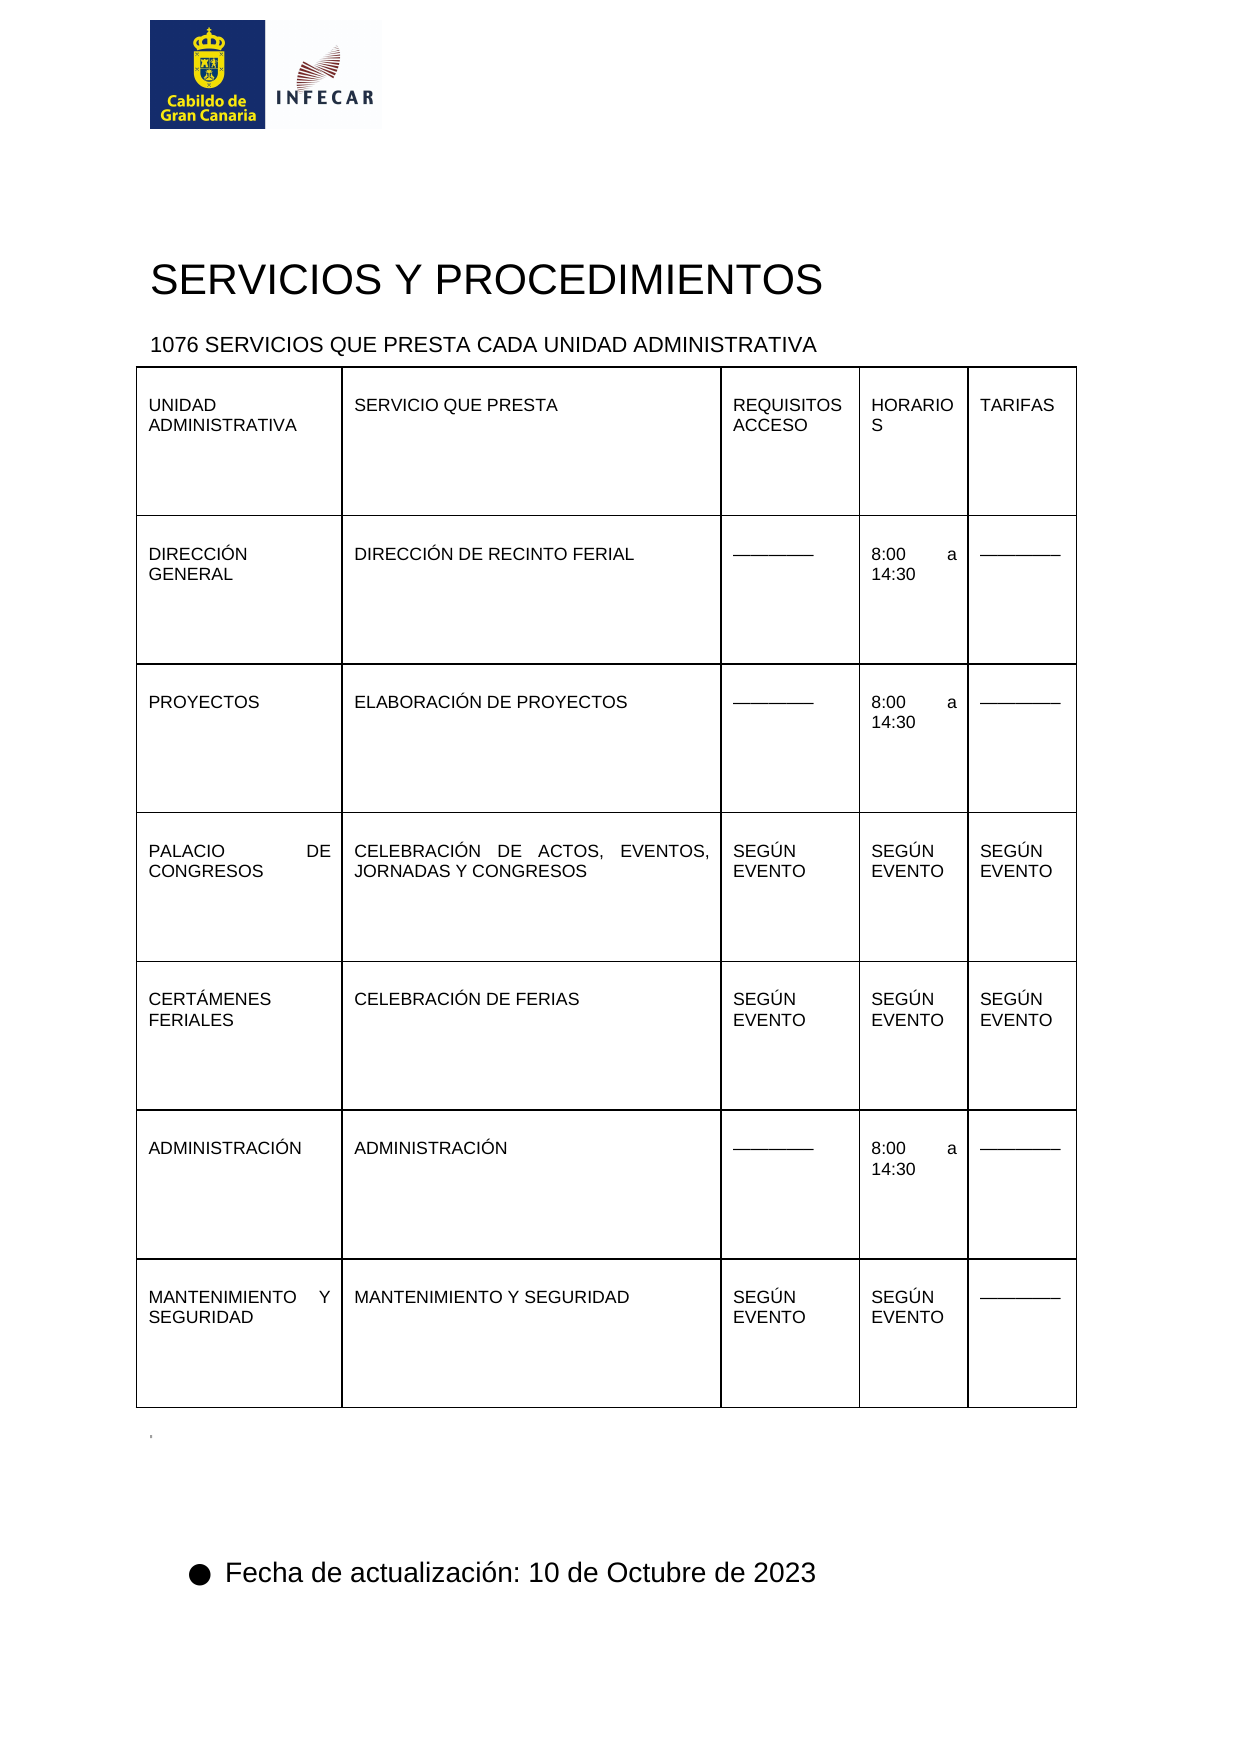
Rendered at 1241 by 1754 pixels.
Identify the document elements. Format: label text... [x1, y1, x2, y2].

table_header SERVICIO QUE PRESTA [343, 368, 720, 514]
subtitle 1076 SERVICIOS QUE PRESTA CADA UNIDAD ADMINISTRATIVA [150, 332, 1090, 358]
table_cell ELABORACIÓN DE PROYECTOS [343, 665, 720, 812]
table_cell SEGÚN EVENTO [860, 1260, 967, 1406]
table_cell SEGÚN EVENTO [860, 813, 967, 961]
table_header UNIDAD ADMINISTRATIVA [137, 368, 341, 514]
table_cell PALACIO DE CONGRESOS [137, 813, 341, 961]
table_cell MANTENIMIENTO Y SEGURIDAD [137, 1260, 341, 1406]
table_cell ————– [722, 665, 859, 812]
table_cell 8:00 a 14:30 [860, 665, 967, 812]
table_cell CELEBRACIÓN DE ACTOS, EVENTOS, JORNADAS Y CONGRESOS [343, 813, 720, 961]
table_cell PROYECTOS [137, 665, 341, 812]
list Fecha de actualización: 10 de Octubre de 2023 [187, 1541, 1090, 1598]
table_cell 8:00 a 14:30 [860, 516, 967, 663]
table_cell ADMINISTRACIÓN [343, 1111, 720, 1258]
table_cell CELEBRACIÓN DE FERIAS [343, 962, 720, 1109]
table_cell CERTÁMENES FERIALES [137, 962, 341, 1109]
table_cell 8:00 a 14:30 [860, 1111, 967, 1258]
picture [150, 20, 382, 129]
table_cell ————– [969, 1260, 1076, 1406]
table_cell SEGÚN EVENTO [722, 962, 859, 1109]
table_cell DIRECCIÓN GENERAL [137, 516, 341, 663]
table_header TARIFAS [969, 368, 1076, 514]
table_cell SEGÚN EVENTO [722, 813, 859, 961]
table_cell SEGÚN EVENTO [969, 962, 1076, 1109]
table_cell SEGÚN EVENTO [722, 1260, 859, 1406]
table_cell ————– [969, 516, 1076, 663]
table_header REQUISITOS ACCESO [722, 368, 859, 514]
table_header HORARIOS [860, 368, 967, 514]
subtitle SERVICIOS Y PROCEDIMIENTOS [150, 254, 1090, 303]
table_cell SEGÚN EVENTO [969, 813, 1076, 961]
table_cell ————– [722, 516, 859, 663]
table_cell ————– [722, 1111, 859, 1258]
table_cell DIRECCIÓN DE RECINTO FERIAL [343, 516, 720, 663]
table_cell ADMINISTRACIÓN [137, 1111, 341, 1258]
table_cell ————– [969, 665, 1076, 812]
table_cell ————– [969, 1111, 1076, 1258]
table_cell SEGÚN EVENTO [860, 962, 967, 1109]
table_cell MANTENIMIENTO Y SEGURIDAD [343, 1260, 720, 1406]
